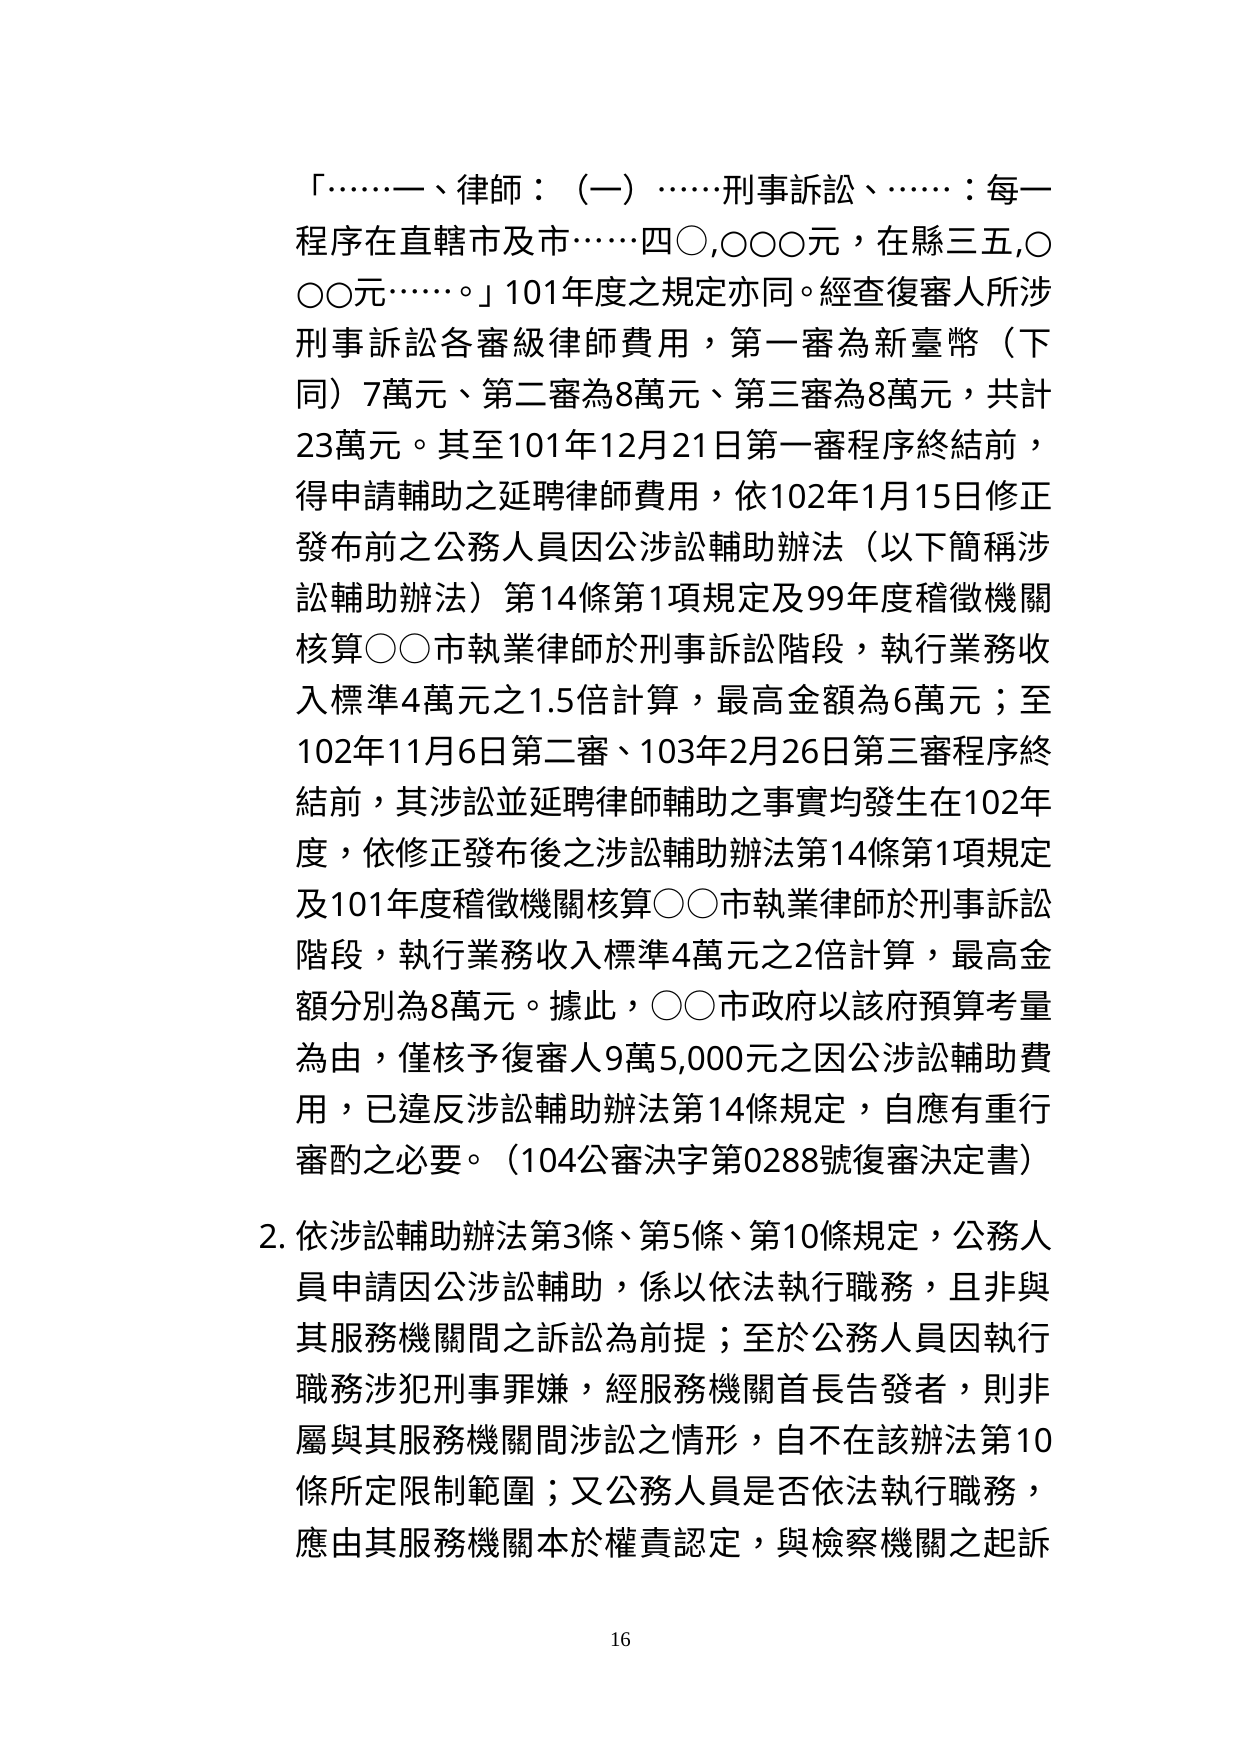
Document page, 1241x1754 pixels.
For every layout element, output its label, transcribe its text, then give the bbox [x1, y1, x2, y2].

list 依涉訟輔助辦法第3條、第5條、第10條規定，公務人員申請因公涉訟輔助，係以依法執行職務，且非與其服務機關間之訴訟為前提；至於公務人員因執行職務涉犯刑事罪嫌，經服務機關首長告發者，則非屬與其服務機關間涉訟之情形，自不在該辦法第10條所定限制範圍；又公務人員是否依法執行職務，應由其服務機關本於權責認定，與檢察機關之起訴 [258, 1209, 1053, 1566]
list 按稽徵機關核算99年度執行業務者收入標準規定：「……一、律師：（一）……刑事訴訟、……：每一程序在直轄市及市……四○,○○○元，在縣三五,○○○元……。」101年度之規定亦同。經查復審人所涉刑事訴訟各審級律師費用，第一審為新臺幣（下同）7萬元、第二審為8萬元、第三審為8萬元，共計23萬元。其至101年12月21日第一審程序終結前，得申請輔助之延聘律師費用，依102年1月15日修正發布前之公務人員因公涉訟輔助辦法（以下簡稱涉訟輔助辦法）第14條第1項規定及99年度稽徵機關核算○○市執業律師於刑事訴訟階段，執行業務收入標準4萬元之1.5倍計算，最高金額為6萬元；至102年11月6日第二審、103年2月26日第三審程序終結前，其涉訟並延聘律師輔助之事實均發生在102年度，依修正發布後之涉訟輔助辦法第14條第1項規定及101年度稽徵機關核算○○市執業律師於刑事訴訟階段，執行業務收入標準4萬元之2倍計算，最高金額分別為8萬元。據此，○○市政府以該府預算考量為由，僅核予復審人9萬5,000元之因公涉訟輔助費用，已違反涉訟輔助辦法第14條規定，自應有重行審酌之必要。（104公審決字第0288號復審決定書） [258, 162, 1053, 1183]
